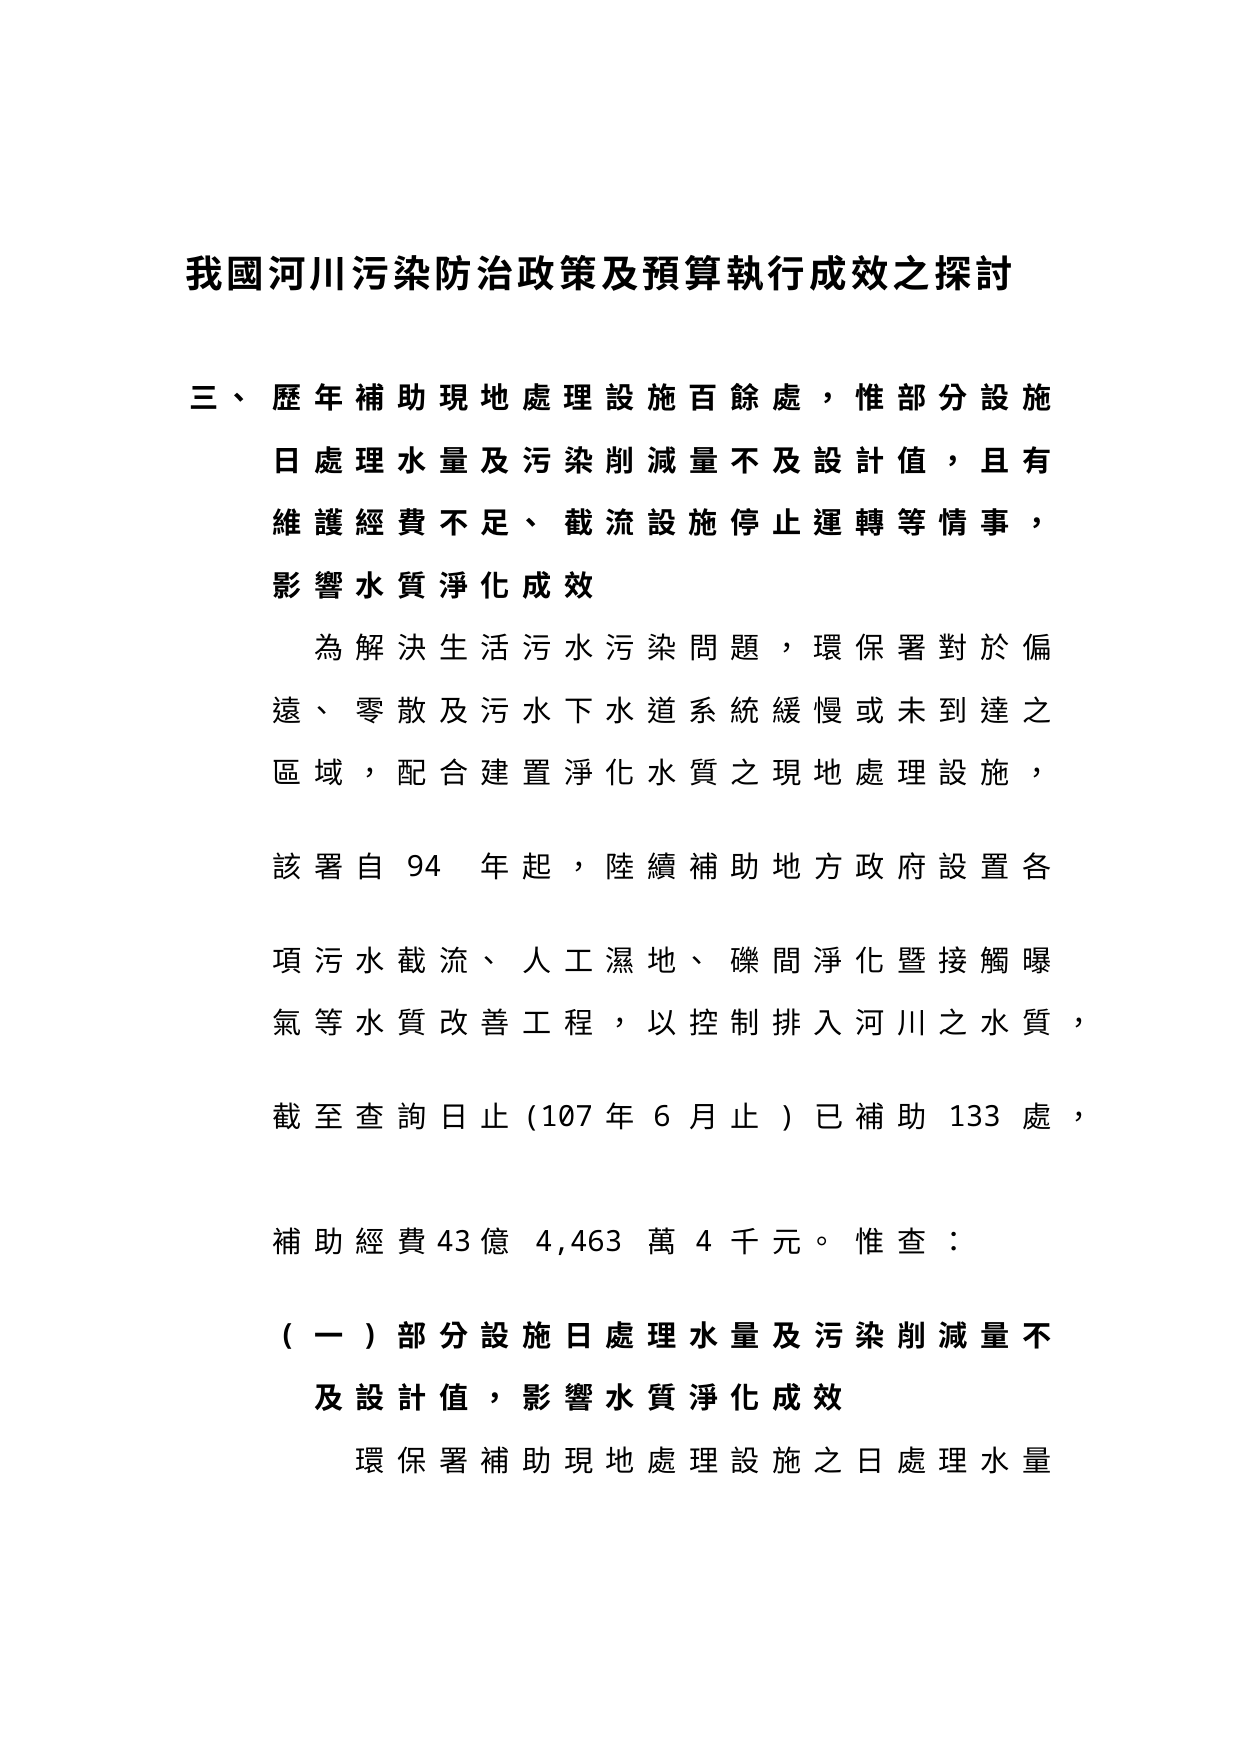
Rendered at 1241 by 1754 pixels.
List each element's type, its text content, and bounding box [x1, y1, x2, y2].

text 我國河川污染防治政策及預算執行成效之探討 [177, 229, 1054, 292]
text (一)部分設施日處理水量及污染削減量不及設計值，影響水質淨化成效 [242, 1292, 1058, 1417]
text 三、歷年補助現地處理設施百餘處，惟部分設施日處理水量及污染削減量不及設計值，且有維護經費不足、截流設施停止運轉等情事，影響水質淨化成效 [183, 354, 1058, 604]
text 為解決生活污水污染問題，環保署對於偏遠、零散及污水下水道系統緩慢或未到達之區域，配合建置淨化水質之現地處理設施，該署自94 年起，陸續補助地方政府設置各項污水截流、人工濕地、礫間淨化暨接觸曝氣等水質改善工程，以控制排入河川之水質，截至查詢日止(107年6月止)已補助133處，補助經費43億4,463萬4千元。惟查： [242, 604, 1058, 1292]
text 環保署補助現地處理設施之日處理水量 [271, 1417, 1058, 1479]
